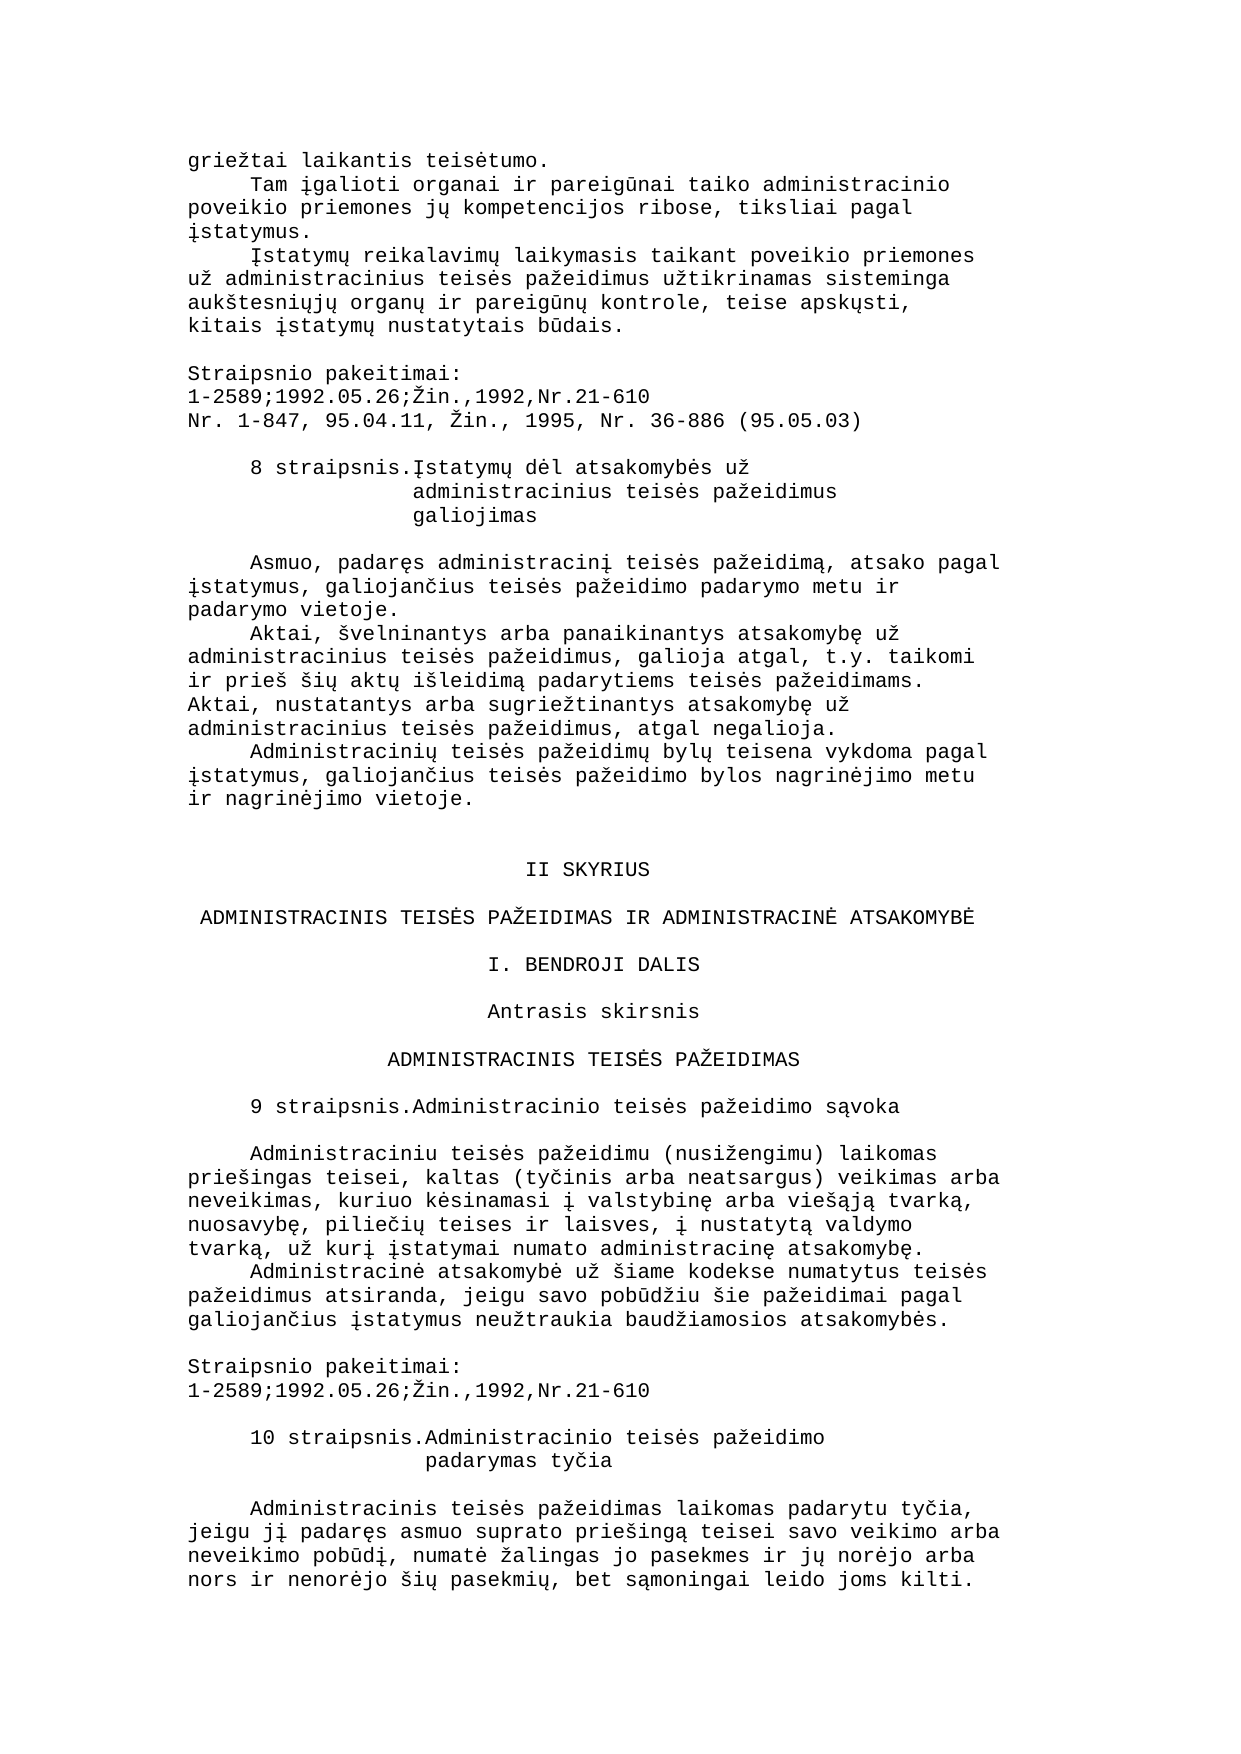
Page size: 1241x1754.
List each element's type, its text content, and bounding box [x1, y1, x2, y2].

text administracinius teisės pažeidimus, galioja atgal, t.y. taikomi [187, 647, 1053, 670]
text Aktai, švelninantys arba panaikinantys atsakomybę už [187, 623, 1053, 647]
text neveikimas, kuriuo kėsinamasi į valstybinę arba viešąją tvarką, [187, 1190, 1053, 1214]
text galiojančius įstatymus neužtraukia baudžiamosios atsakomybės. [187, 1309, 1053, 1332]
text padarymas tyčia [187, 1451, 1053, 1474]
text nors ir nenorėjo šių pasekmių, bet sąmoningai leido joms kilti. [187, 1569, 1053, 1592]
text 1-2589;1992.05.26;Žin.,1992,Nr.21-610 [187, 386, 1053, 410]
text Straipsnio pakeitimai: [187, 1356, 1053, 1379]
text ADMINISTRACINIS TEISĖS PAŽEIDIMAS [187, 1048, 1053, 1072]
text nuosavybę, piliečių teises ir laisves, į nustatytą valdymo [187, 1214, 1053, 1238]
text Administracinė atsakomybė už šiame kodekse numatytus teisės [187, 1261, 1053, 1285]
text jeigu jį padaręs asmuo suprato priešingą teisei savo veikimo arba [187, 1521, 1053, 1545]
text Administracinis teisės pažeidimas laikomas padarytu tyčia, [187, 1498, 1053, 1521]
text administracinius teisės pažeidimus, atgal negalioja. [187, 717, 1053, 741]
text Administracinių teisės pažeidimų bylų teisena vykdoma pagal [187, 741, 1053, 765]
text neveikimo pobūdį, numatė žalingas jo pasekmes ir jų norėjo arba [187, 1545, 1053, 1569]
text I. BENDROJI DALIS [187, 954, 1053, 978]
text II SKYRIUS [187, 859, 1053, 883]
text priešingas teisei, kaltas (tyčinis arba neatsargus) veikimas arba [187, 1167, 1053, 1190]
text įstatymus. [187, 221, 1053, 244]
text ir nagrinėjimo vietoje. [187, 788, 1053, 812]
text Antrasis skirsnis [187, 1001, 1053, 1025]
text 9 straipsnis.Administracinio teisės pažeidimo sąvoka [187, 1096, 1053, 1119]
text griežtai laikantis teisėtumo. [187, 150, 1053, 174]
text Administraciniu teisės pažeidimu (nusižengimu) laikomas [187, 1143, 1053, 1167]
text Straipsnio pakeitimai: [187, 363, 1053, 386]
text Tam įgalioti organai ir pareigūnai taiko administracinio [187, 174, 1053, 197]
text Nr. 1-847, 95.04.11, Žin., 1995, Nr. 36-886 (95.05.03) [187, 410, 1053, 434]
text poveikio priemones jų kompetencijos ribose, tiksliai pagal [187, 197, 1053, 221]
text Įstatymų reikalavimų laikymasis taikant poveikio priemones [187, 244, 1053, 268]
text 10 straipsnis.Administracinio teisės pažeidimo [187, 1427, 1053, 1451]
text aukštesniųjų organų ir pareigūnų kontrole, teise apskųsti, [187, 292, 1053, 316]
text 8 straipsnis.Įstatymų dėl atsakomybės už [187, 457, 1053, 481]
text padarymo vietoje. [187, 599, 1053, 623]
text įstatymus, galiojančius teisės pažeidimo bylos nagrinėjimo metu [187, 765, 1053, 788]
text galiojimas [187, 505, 1053, 528]
text 1-2589;1992.05.26;Žin.,1992,Nr.21-610 [187, 1379, 1053, 1403]
text ir prieš šių aktų išleidimą padarytiems teisės pažeidimams. [187, 670, 1053, 694]
text Aktai, nustatantys arba sugriežtinantys atsakomybę už [187, 694, 1053, 717]
text pažeidimus atsiranda, jeigu savo pobūdžiu šie pažeidimai pagal [187, 1285, 1053, 1309]
text įstatymus, galiojančius teisės pažeidimo padarymo metu ir [187, 576, 1053, 599]
text Asmuo, padaręs administracinį teisės pažeidimą, atsako pagal [187, 552, 1053, 576]
text administracinius teisės pažeidimus [187, 481, 1053, 505]
text kitais įstatymų nustatytais būdais. [187, 316, 1053, 339]
text ADMINISTRACINIS TEISĖS PAŽEIDIMAS IR ADMINISTRACINĖ ATSAKOMYBĖ [187, 907, 1053, 930]
text už administracinius teisės pažeidimus užtikrinamas sisteminga [187, 268, 1053, 292]
text tvarką, už kurį įstatymai numato administracinę atsakomybę. [187, 1238, 1053, 1261]
